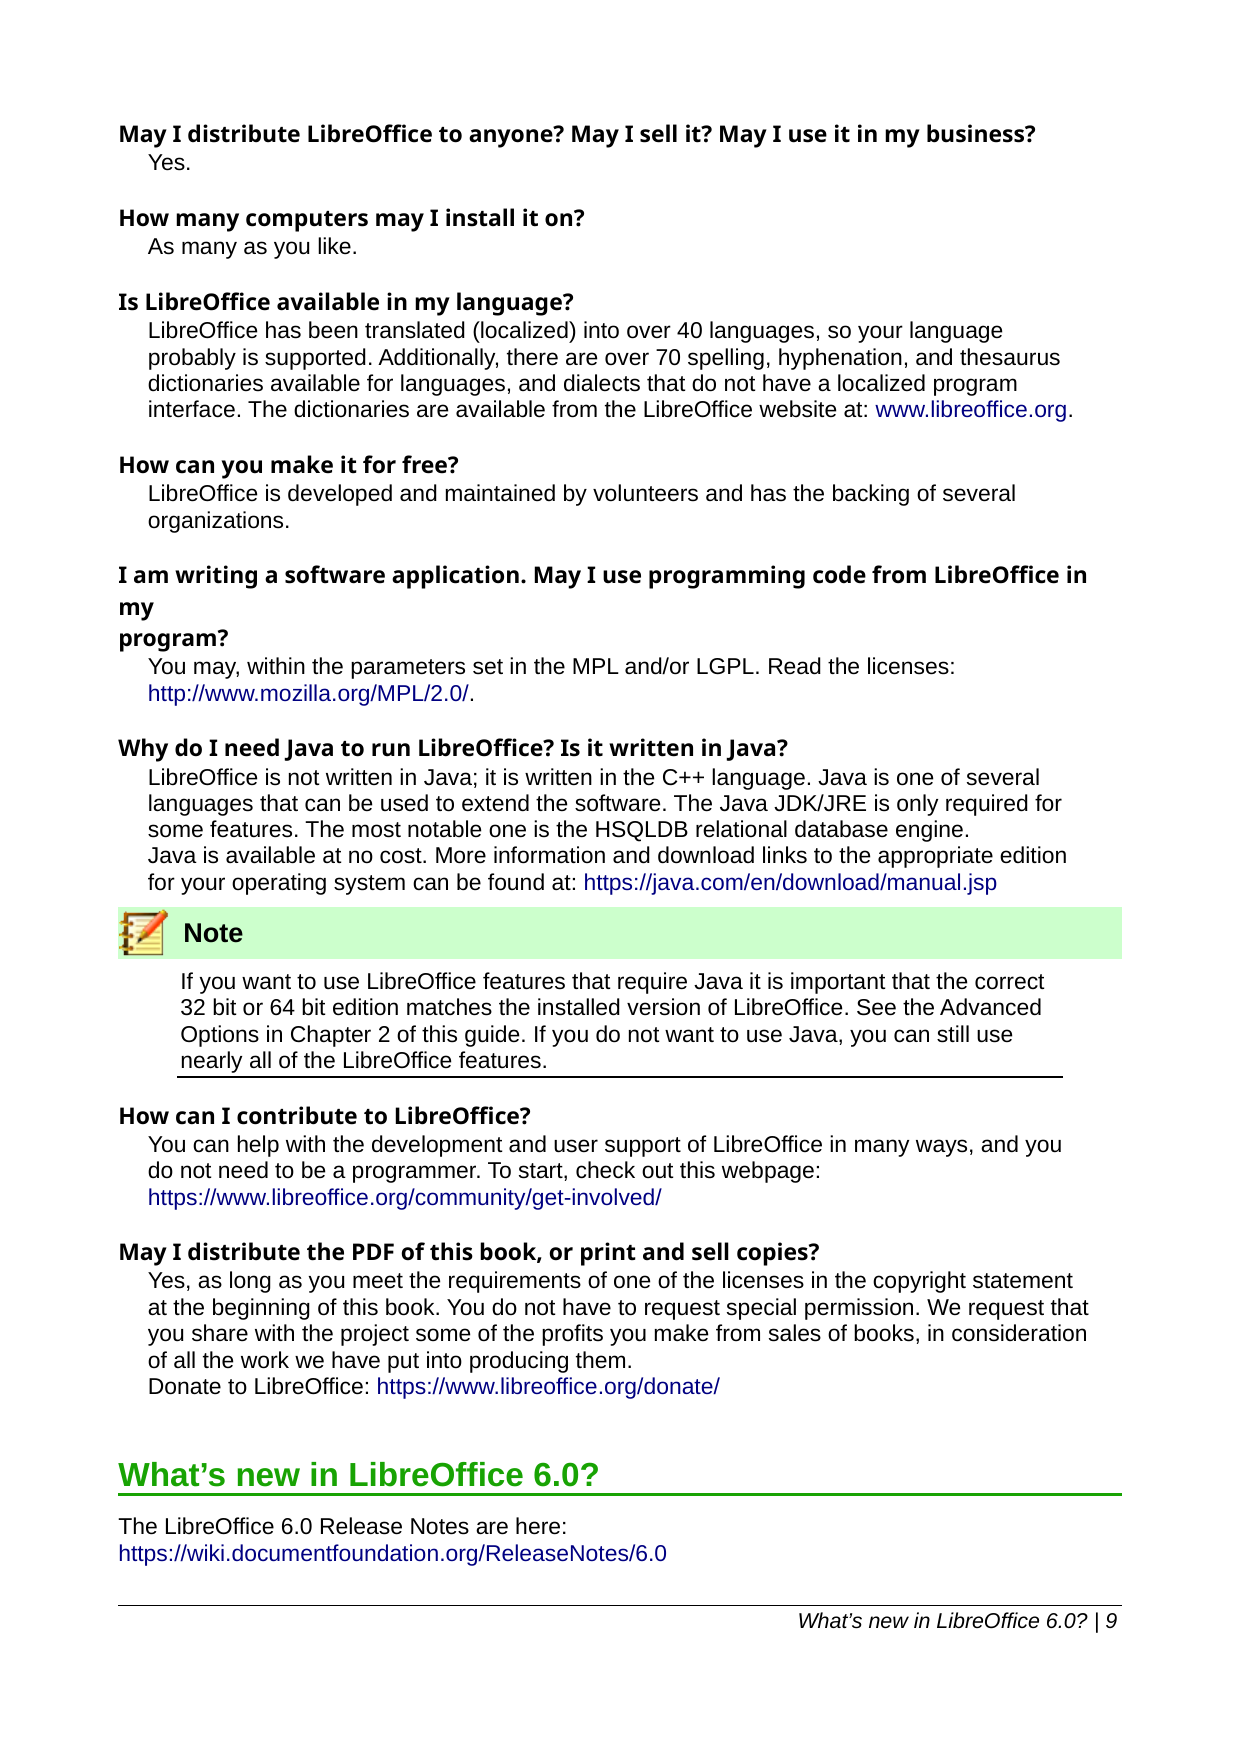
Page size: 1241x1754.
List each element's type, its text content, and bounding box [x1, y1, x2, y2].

text May I distribute LibreOffice to anyone? May I sell it? May I use it in my business? [118, 118, 1122, 149]
text Java is available at no cost. More information and download links to the appropriate edition [148, 842, 1122, 869]
text at the beginning of this book. You do not have to request special permission. We request that [148, 1294, 1122, 1320]
text of all the work we have put into producing them. [148, 1347, 1122, 1373]
text You may, within the parameters set in the MPL and/or LGPL. Read the licenses: [148, 653, 1122, 679]
text LibreOffice is not written in Java; it is written in the C++ language. Java is one of several [148, 763, 1122, 790]
text program? [118, 622, 1122, 653]
text organizations. [148, 507, 1122, 533]
text some features. The most notable one is the HSQLDB relational database engine. [148, 816, 1122, 842]
text for your operating system can be found at: https://java.com/en/download/manual.jsp [148, 869, 1122, 895]
text probably is supported. Additionally, there are over 70 spelling, hyphenation, and thesaurus [148, 344, 1122, 370]
text Why do I need Java to run LibreOffice? Is it written in Java? [118, 732, 1122, 763]
text Is LibreOffice available in my language? [118, 286, 1122, 317]
text you share with the project some of the profits you make from sales of books, in consideration [148, 1320, 1122, 1347]
text do not need to be a programmer. To start, check out this webpage: [148, 1157, 1122, 1183]
text interface. The dictionaries are available from the LibreOffice website at: www.libreoffice.org. [148, 396, 1122, 423]
text https://wiki.documentfoundation.org/ReleaseNotes/6.0 [118, 1540, 1122, 1566]
text How many computers may I install it on? [118, 202, 1122, 233]
text May I distribute the PDF of this book, or print and sell copies? [118, 1236, 1122, 1267]
text languages that can be used to extend the software. The Java JDK/JRE is only required for [148, 790, 1122, 816]
text If you want to use LibreOffice features that require Java it is important that the correct 32 bit or 64 bit edition matches the installed version of LibreOffice. See the Advanced Options in Chapter 2 of this guide. If you do not want to use Java, you can still use nearly all of the LibreOffice features. [177, 965, 1063, 1076]
text https://www.libreoffice.org/community/get-involved/ [148, 1183, 1122, 1210]
text I am writing a software application. May I use programming code from LibreOffice in my [118, 559, 1122, 622]
text As many as you like. [148, 233, 1122, 260]
text Yes, as long as you meet the requirements of one of the licenses in the copyright statement [148, 1267, 1122, 1294]
text The LibreOffice 6.0 Release Notes are here: [118, 1513, 1122, 1540]
text http://www.mozilla.org/MPL/2.0/. [148, 679, 1122, 706]
picture [119, 908, 170, 959]
text LibreOffice has been translated (localized) into over 40 languages, so your language [148, 317, 1122, 344]
text How can you make it for free? [118, 449, 1122, 480]
text Yes. [148, 149, 1122, 176]
text Donate to LibreOffice: https://www.libreoffice.org/donate/ [148, 1373, 1122, 1399]
text How can I contribute to LibreOffice? [118, 1099, 1122, 1131]
subtitle What’s new in LibreOffice 6.0? [118, 1455, 1122, 1493]
subtitle Note [118, 907, 1122, 959]
text You can help with the development and user support of LibreOffice in many ways, and you [148, 1131, 1122, 1157]
text dictionaries available for languages, and dialects that do not have a localized program [148, 370, 1122, 396]
text LibreOffice is developed and maintained by volunteers and has the backing of several [148, 480, 1122, 507]
